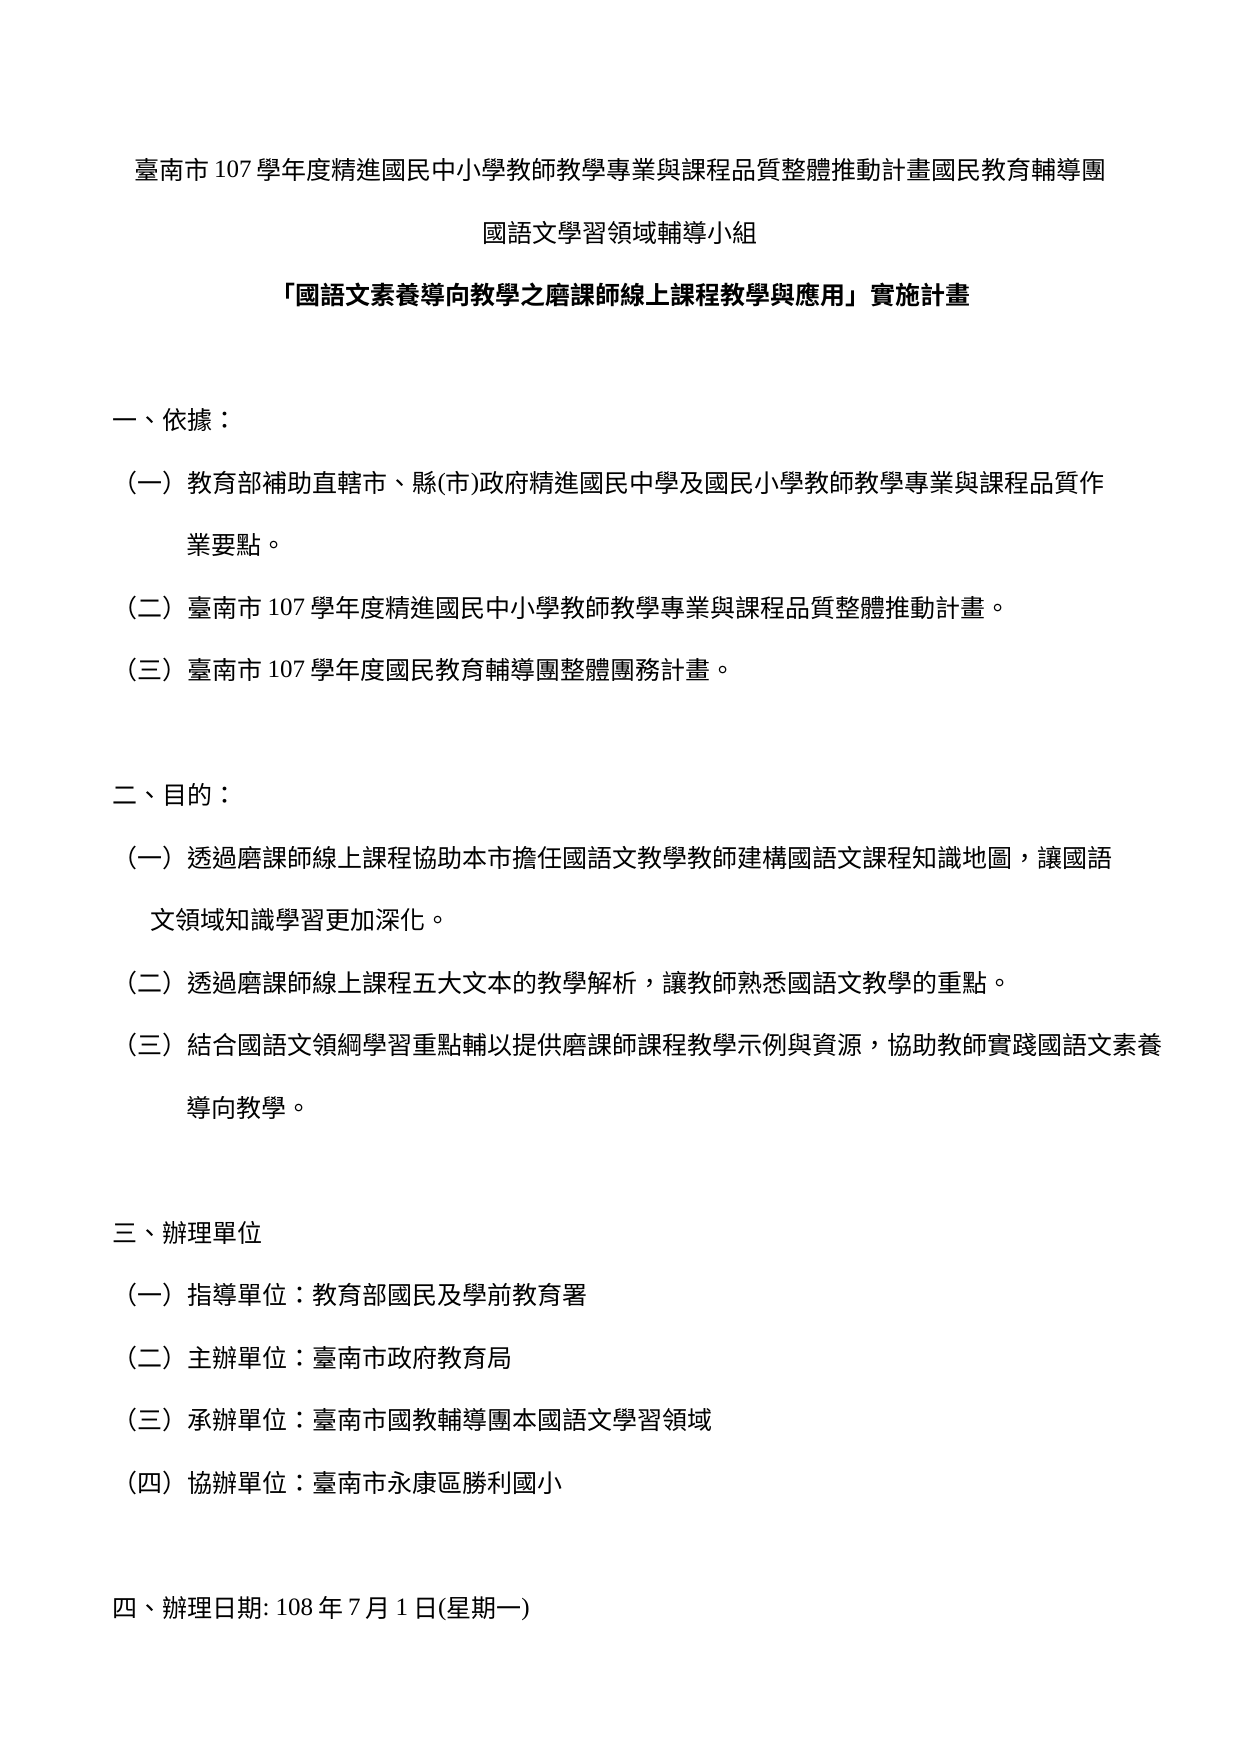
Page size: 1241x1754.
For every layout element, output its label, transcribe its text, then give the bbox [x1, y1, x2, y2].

text 二、目的： [112, 752, 1128, 814]
text 「國語文素養導向教學之磨課師線上課程教學與應用」實施計畫 [112, 252, 1128, 314]
text 一、依據： [112, 377, 1128, 439]
text （三）承辦單位：臺南市國教輔導團本國語文學習領域 [112, 1377, 1128, 1439]
text （三）結合國語文領綱學習重點輔以提供磨課師課程教學示例與資源，協助教師實踐國語文素養導向教學。 [112, 1002, 1163, 1127]
text （二）主辦單位：臺南市政府教育局 [112, 1314, 1128, 1377]
text （一）透過磨課師線上課程協助本市擔任國語文教學教師建構國語文課程知識地圖，讓國語 [112, 814, 1128, 877]
text （一）教育部補助直轄市、縣(市)政府精進國民中學及國民小學教師教學專業與課程品質作業要點。 [112, 439, 1128, 564]
text （二）透過磨課師線上課程五大文本的教學解析，讓教師熟悉國語文教學的重點。 [112, 939, 1163, 1002]
text 四、辦理日期: 108年7月1日(星期一) [112, 1564, 1128, 1627]
text （三）臺南市107學年度國民教育輔導團整體團務計畫。 [112, 627, 1128, 689]
text （四）協辦單位：臺南市永康區勝利國小 [112, 1439, 1128, 1502]
text （一）指導單位：教育部國民及學前教育署 [112, 1252, 1128, 1314]
text 臺南市107學年度精進國民中小學教師教學專業與課程品質整體推動計畫國民教育輔導團 [112, 127, 1128, 189]
text 文領域知識學習更加深化。 [112, 877, 1128, 939]
text 三、辦理單位 [112, 1189, 1128, 1252]
text （二）臺南市107學年度精進國民中小學教師教學專業與課程品質整體推動計畫。 [112, 564, 1128, 627]
text 國語文學習領域輔導小組 [112, 189, 1128, 252]
